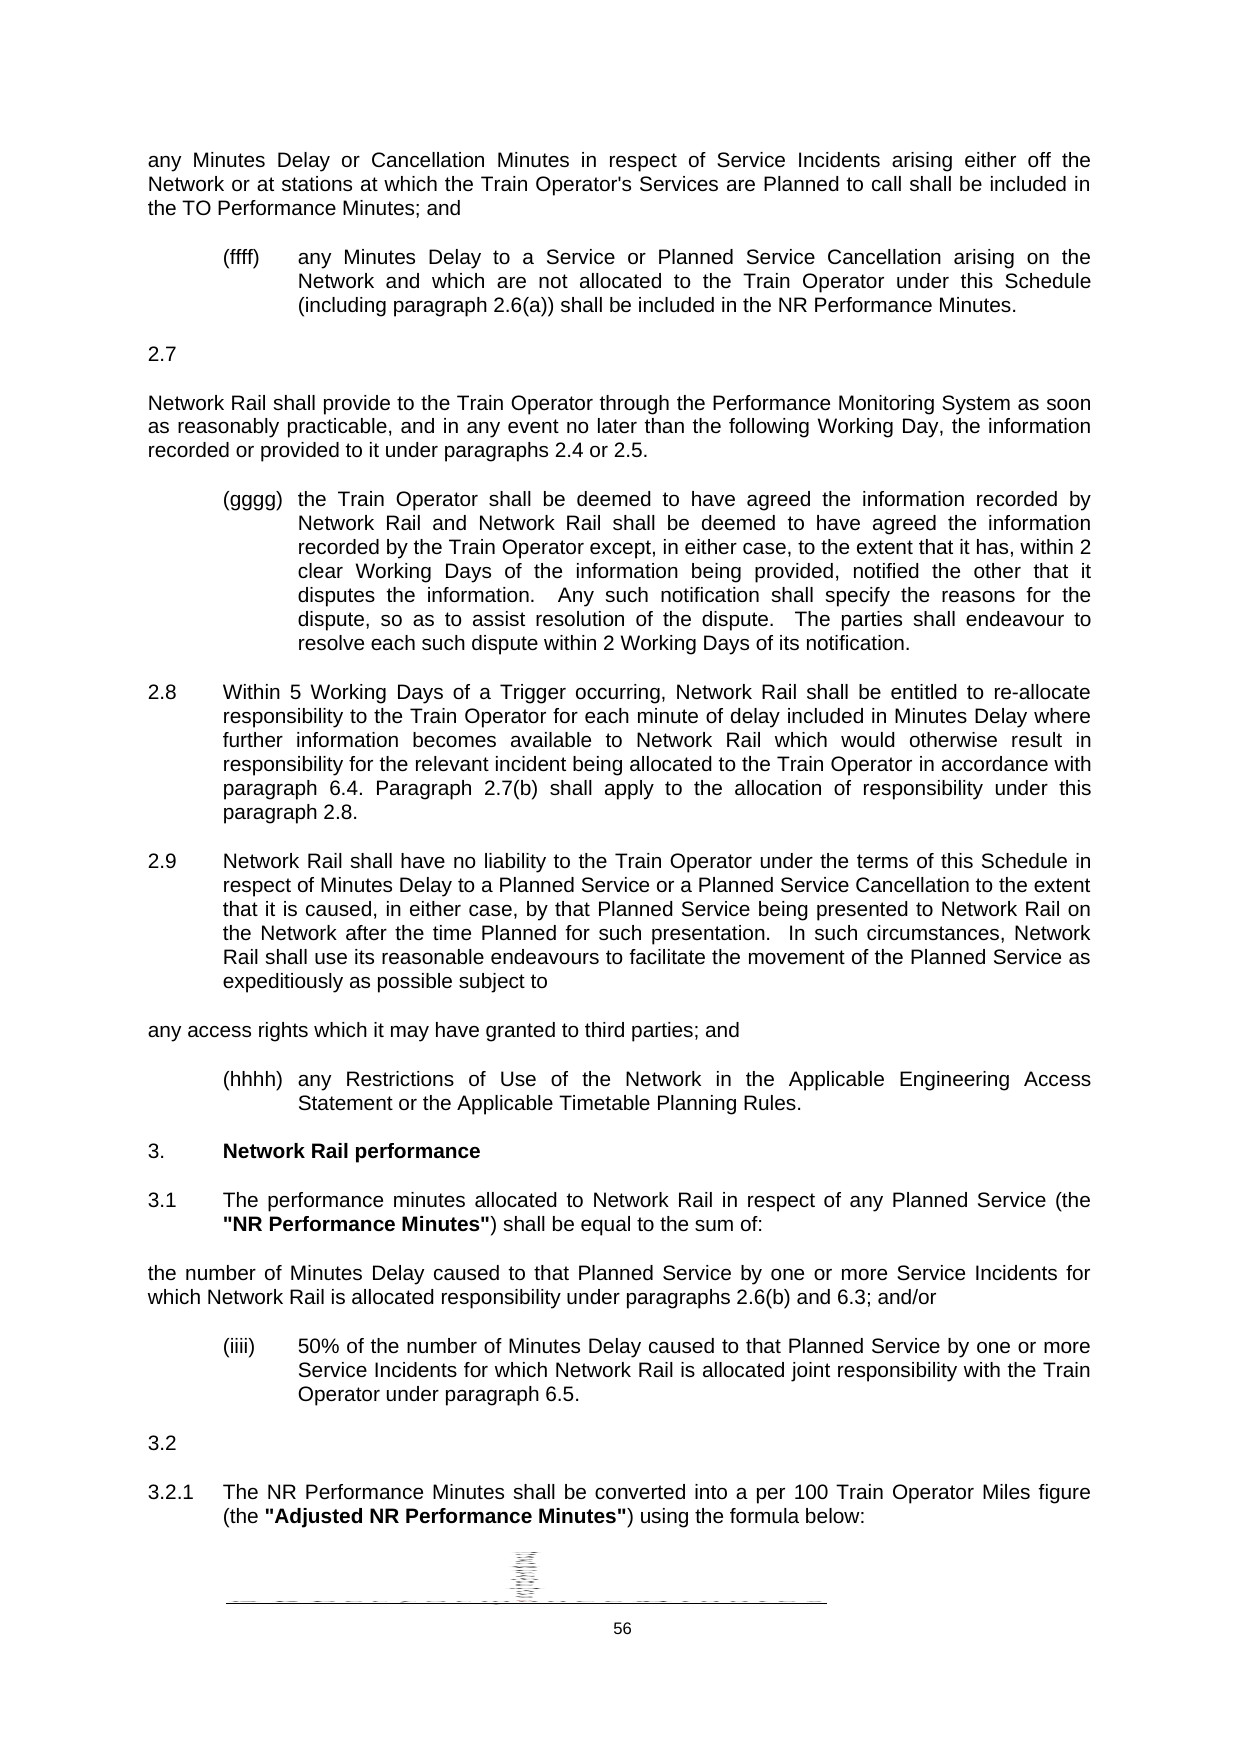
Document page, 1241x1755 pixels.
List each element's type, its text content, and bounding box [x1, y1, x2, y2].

list Network Rail performance [148, 1139, 1093, 1163]
list The performance minutes allocated to Network Rail in respect of any Planned Service (the "NR Performance Minutes") shall be equal to the sum of: [148, 1188, 1093, 1236]
subtitle the Train Operator shall be deemed to have agreed the information recorded by Network Rail and Network Rail shall be deemed to have agreed the information recorded by the Train Operator except, in either case, to the extent that it has, within 2 clear Working Days of the information being provided, notified the other that it disputes the information. Any such notification shall specify the reasons for the dispute, so as to assist resolution of the dispute. The parties shall endeavour to resolve each such dispute within 2 Working Days of its notification. [223, 487, 1093, 655]
subtitle any Minutes Delay or Cancellation Minutes in respect of Service Incidents arising either off the Network or at stations at which the Train Operator's Services are Planned to call shall be included in the TO Performance Minutes; and [148, 148, 1093, 219]
subtitle any Minutes Delay to a Service or Planned Service Cancellation arising on the Network and which are not allocated to the Train Operator under this Schedule (including paragraph 2.6(a)) shall be included in the NR Performance Minutes. [223, 244, 1093, 316]
subtitle 50% of the number of Minutes Delay caused to that Planned Service by one or more Service Incidents for which Network Rail is allocated joint responsibility with the Train Operator under paragraph 6.5. [223, 1334, 1093, 1406]
subtitle any Restrictions of Use of the Network in the Applicable Engineering Access Statement or the Applicable Timetable Planning Rules. [223, 1066, 1093, 1114]
subtitle Network Rail shall provide to the Train Operator through the Performance Monitoring System as soon as reasonably practicable, and in any event no later than the following Working Day, the information recorded or provided to it under paragraphs 2.4 or 2.5. [148, 390, 1093, 462]
list The NR Performance Minutes shall be converted into a per 100 Train Operator Miles figure (the "Adjusted NR Performance Minutes") using the formula below: [148, 1480, 1093, 1528]
list Within 5 Working Days of a Trigger occurring, Network Rail shall be entitled to re-allocate responsibility to the Train Operator for each minute of delay included in Minutes Delay where further information becomes available to Network Rail which would otherwise result in responsibility for the relevant incident being allocated to the Train Operator in accordance with paragraph 6.4. Paragraph 2.7(b) shall apply to the allocation of responsibility under this paragraph 2.8. [148, 680, 1093, 824]
list Network Rail shall have no liability to the Train Operator under the terms of this Schedule in respect of Minutes Delay to a Planned Service or a Planned Service Cancellation to the extent that it is caused, in either case, by that Planned Service being presented to Network Rail on the Network after the time Planned for such presentation. In such circumstances, Network Rail shall use its reasonable endeavours to facilitate the movement of the Planned Service as expeditiously as possible subject to [148, 849, 1093, 992]
subtitle the number of Minutes Delay caused to that Planned Service by one or more Service Incidents for which Network Rail is allocated responsibility under paragraphs 2.6(b) and 6.3; and/or [148, 1261, 1093, 1309]
subtitle any access rights which it may have granted to third parties; and [148, 1017, 1093, 1041]
